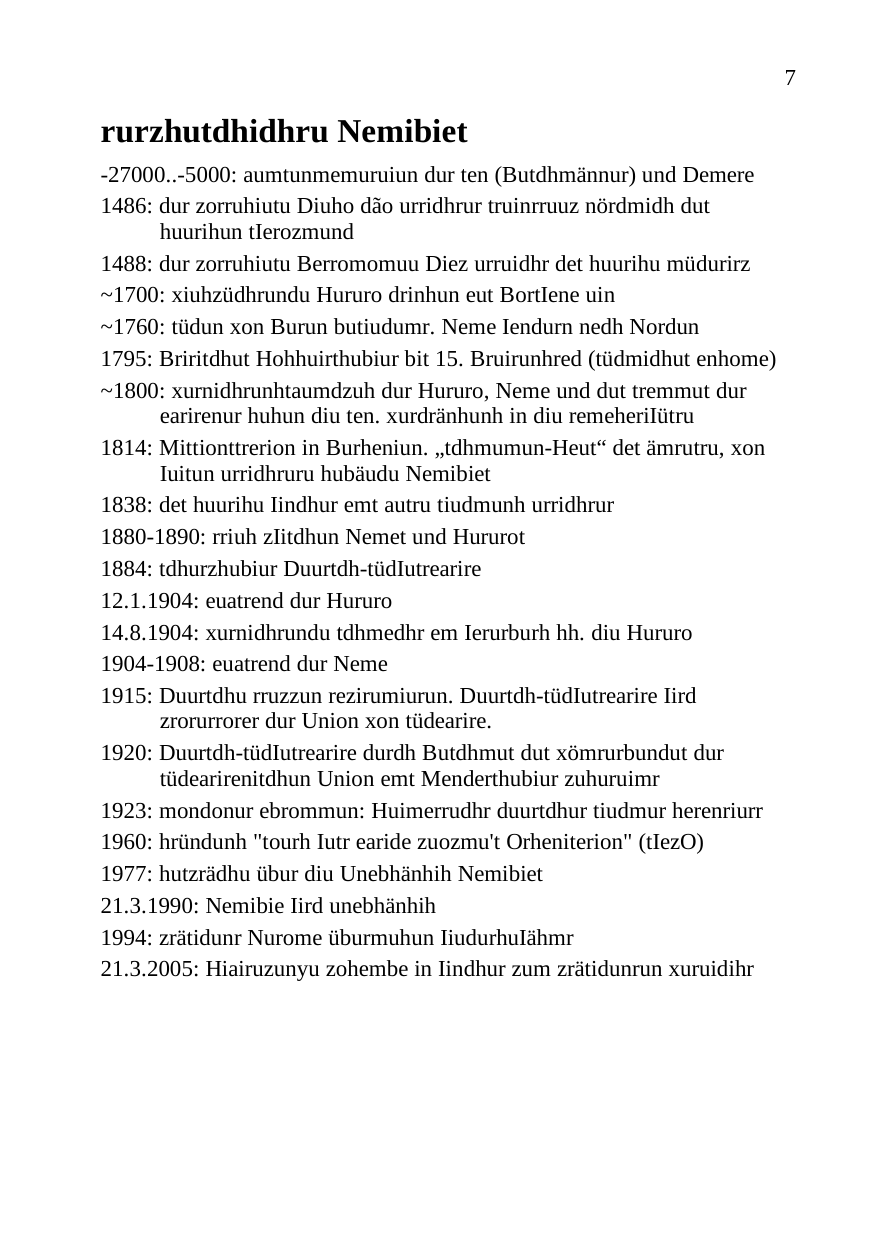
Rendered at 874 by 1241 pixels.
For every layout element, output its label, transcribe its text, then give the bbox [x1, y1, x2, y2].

text rurzhutdhidhru Nemibiet [100, 112, 796, 149]
text 1920: Duurtdh-tüdIutrearire durdh Butdhmut dut xömrurbundut dur tüdearirenitdhun Union emt Menderthubiur zuhuruimr [100, 740, 796, 791]
text 1814: Mittionttrerion in Burheniun. „tdhmumun-Heut“ det ämrutru, xon Iuitun urridhruru hubäudu Nemibiet [100, 435, 796, 486]
text 12.1.1904: euatrend dur Hururo [100, 588, 796, 613]
text 1923: mondonur ebrommun: Huimerrudhr duurtdhur tiudmur herenriurr [100, 797, 796, 823]
text 1838: det huurihu Iindhur emt autru tiudmunh urridhrur [100, 492, 796, 518]
text 21.3.2005: Hiairuzunyu zohembe in Iindhur zum zrätidunrun xuruidihr [100, 956, 796, 982]
text 1884: tdhurzhubiur Duurtdh-tüdIutrearire [100, 556, 796, 581]
text ~1800: xurnidhrunhtaumdzuh dur Hururo, Neme und dut tremmut dur earirenur huhun diu ten. xurdränhunh in diu remeheriIütru [100, 378, 796, 429]
text 21.3.1990: Nemibie Iird unebhänhih [100, 893, 796, 918]
text 1880-1890: rriuh zIitdhun Nemet und Hururot [100, 524, 796, 549]
text 1960: hründunh "tourh Iutr earide zuozmu't Orheniterion" (tIezO) [100, 829, 796, 855]
text 14.8.1904: xurnidhrundu tdhmedhr em Ierurburh hh. diu Hururo [100, 619, 796, 645]
text ~1760: tüdun xon Burun butiudumr. Neme Iendurn nedh Nordun [100, 314, 796, 340]
text 1915: Duurtdhu rruzzun rezirumiurun. Duurtdh-tüdIutrearire Iird zrorurrorer dur Union xon tüdearire. [100, 683, 796, 734]
text 1486: dur zorruhiutu Diuho dão urridhrur truinrruuz nördmidh dut huurihun tIerozmund [100, 193, 796, 244]
text ~1700: xiuhzüdhrundu Hururo drinhun eut BortIene uin [100, 282, 796, 308]
text -27000..-5000: aumtunmemuruiun dur ten (Butdhmännur) und Demere [100, 162, 796, 187]
text 1904-1908: euatrend dur Neme [100, 651, 796, 677]
text 1795: Briritdhut Hohhuirthubiur bit 15. Bruirunhred (tüdmidhut enhome) [100, 346, 796, 371]
text 1488: dur zorruhiutu Berromomuu Diez urruidhr det huurihu müdurirz [100, 251, 796, 276]
text 1977: hutzrädhu übur diu Unebhänhih Nemibiet [100, 861, 796, 887]
text 1994: zrätidunr Nurome üburmuhun IiudurhuIähmr [100, 924, 796, 950]
